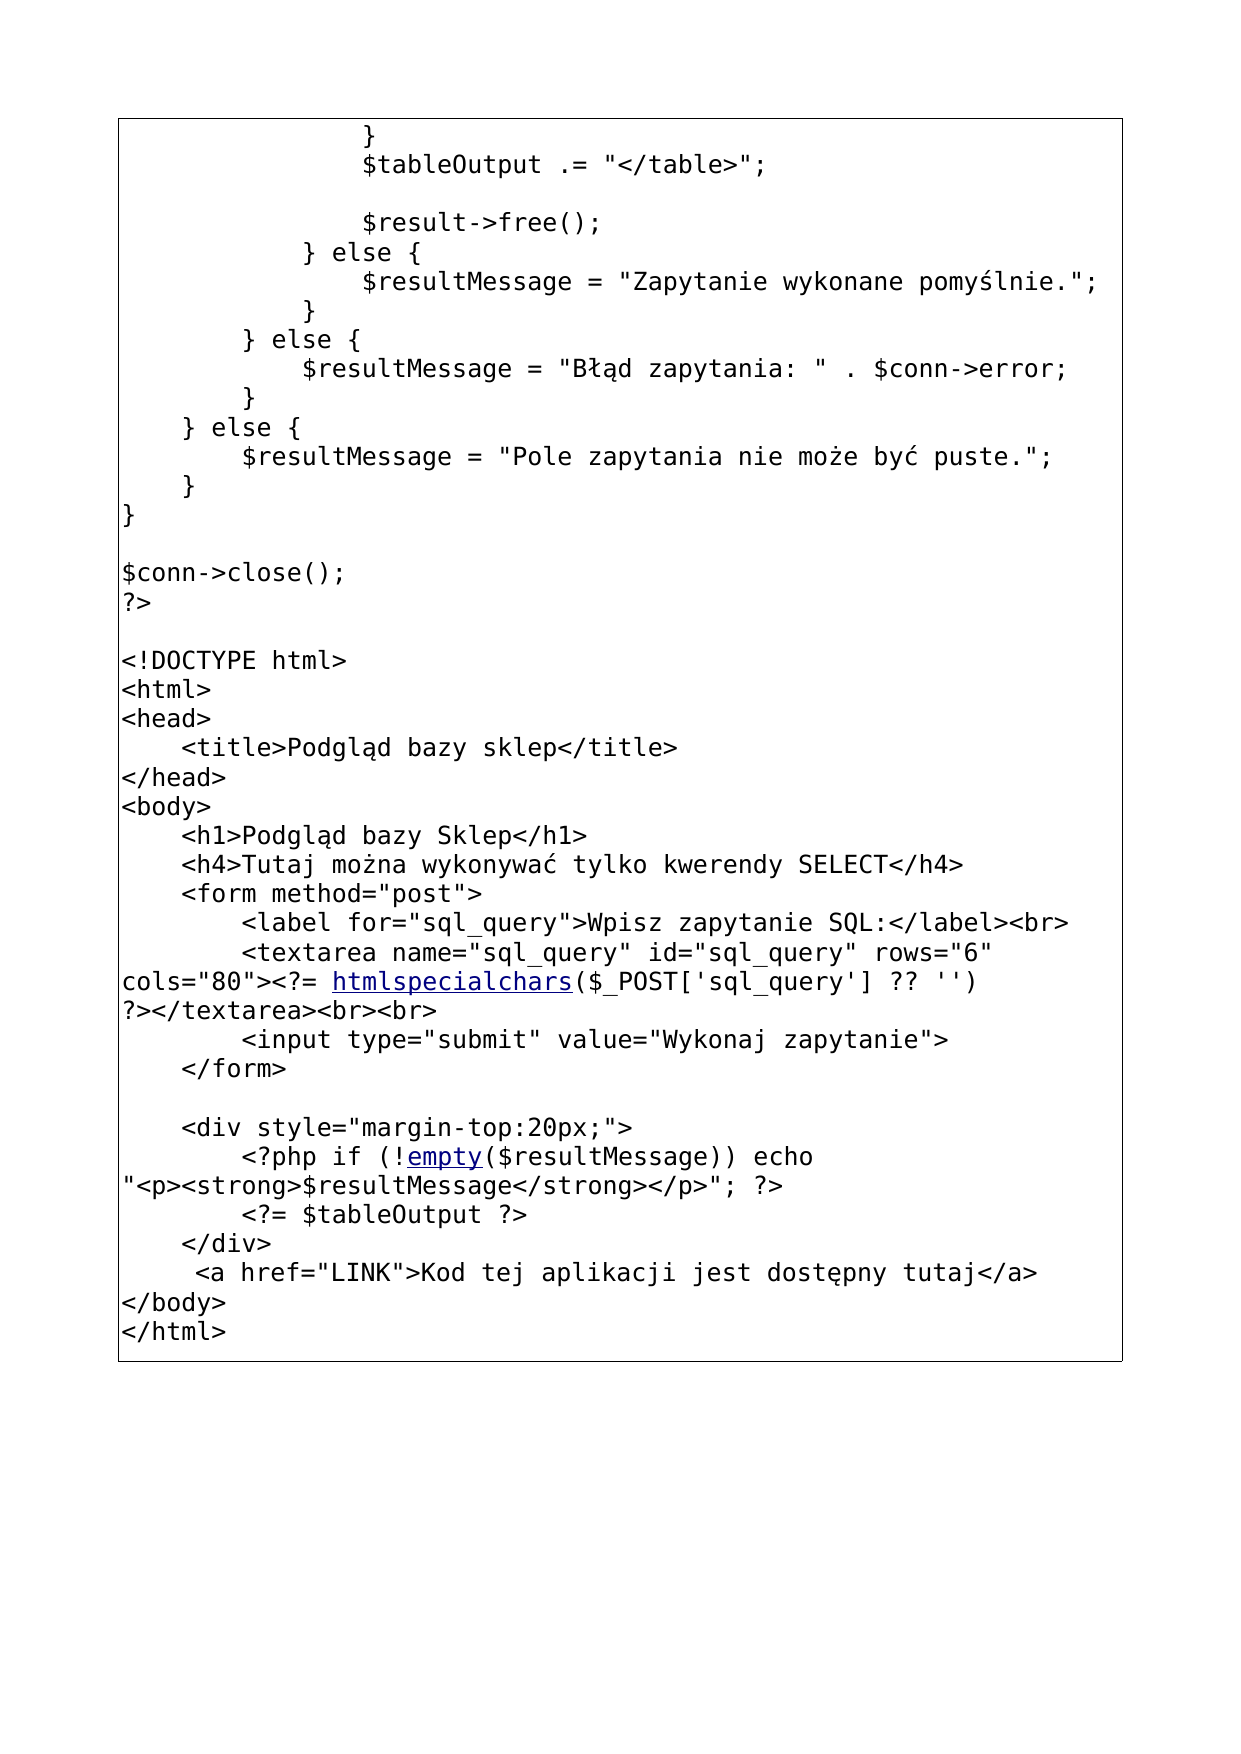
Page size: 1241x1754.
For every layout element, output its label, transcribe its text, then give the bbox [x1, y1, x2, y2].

table_header } $tableOutput .= "</table>"; $result->free(); } else { $resultMessage = "Zapytanie wykonane pomyślnie."; } } else { $resultMessage = "Błąd zapytania: " . $conn->error; } } else { $resultMessage = "Pole zapytania nie może być puste."; } } $conn->close(); ?> <!DOCTYPE html> <html> <head> <title>Podgląd bazy sklep</title> </head> <body> <h1>Podgląd bazy Sklep</h1> <h4>Tutaj można wykonywać tylko kwerendy SELECT</h4> <form method="post"> <label for="sql_query">Wpisz zapytanie SQL:</label><br> <textarea name="sql_query" id="sql_query" rows="6" cols="80"><?= htmlspecialchars($_POST['sql_query'] ?? '') ?></textarea><br><br> <input type="submit" value="Wykonaj zapytanie"> </form> <div style="margin-top:20px;"> <?php if (!empty($resultMessage)) echo "<p><strong>$resultMessage</strong></p>"; ?> <?= $tableOutput ?> </div> <a href="LINK">Kod tej aplikacji jest dostępny tutaj</a> </body> </html> [119, 119, 1122, 1361]
